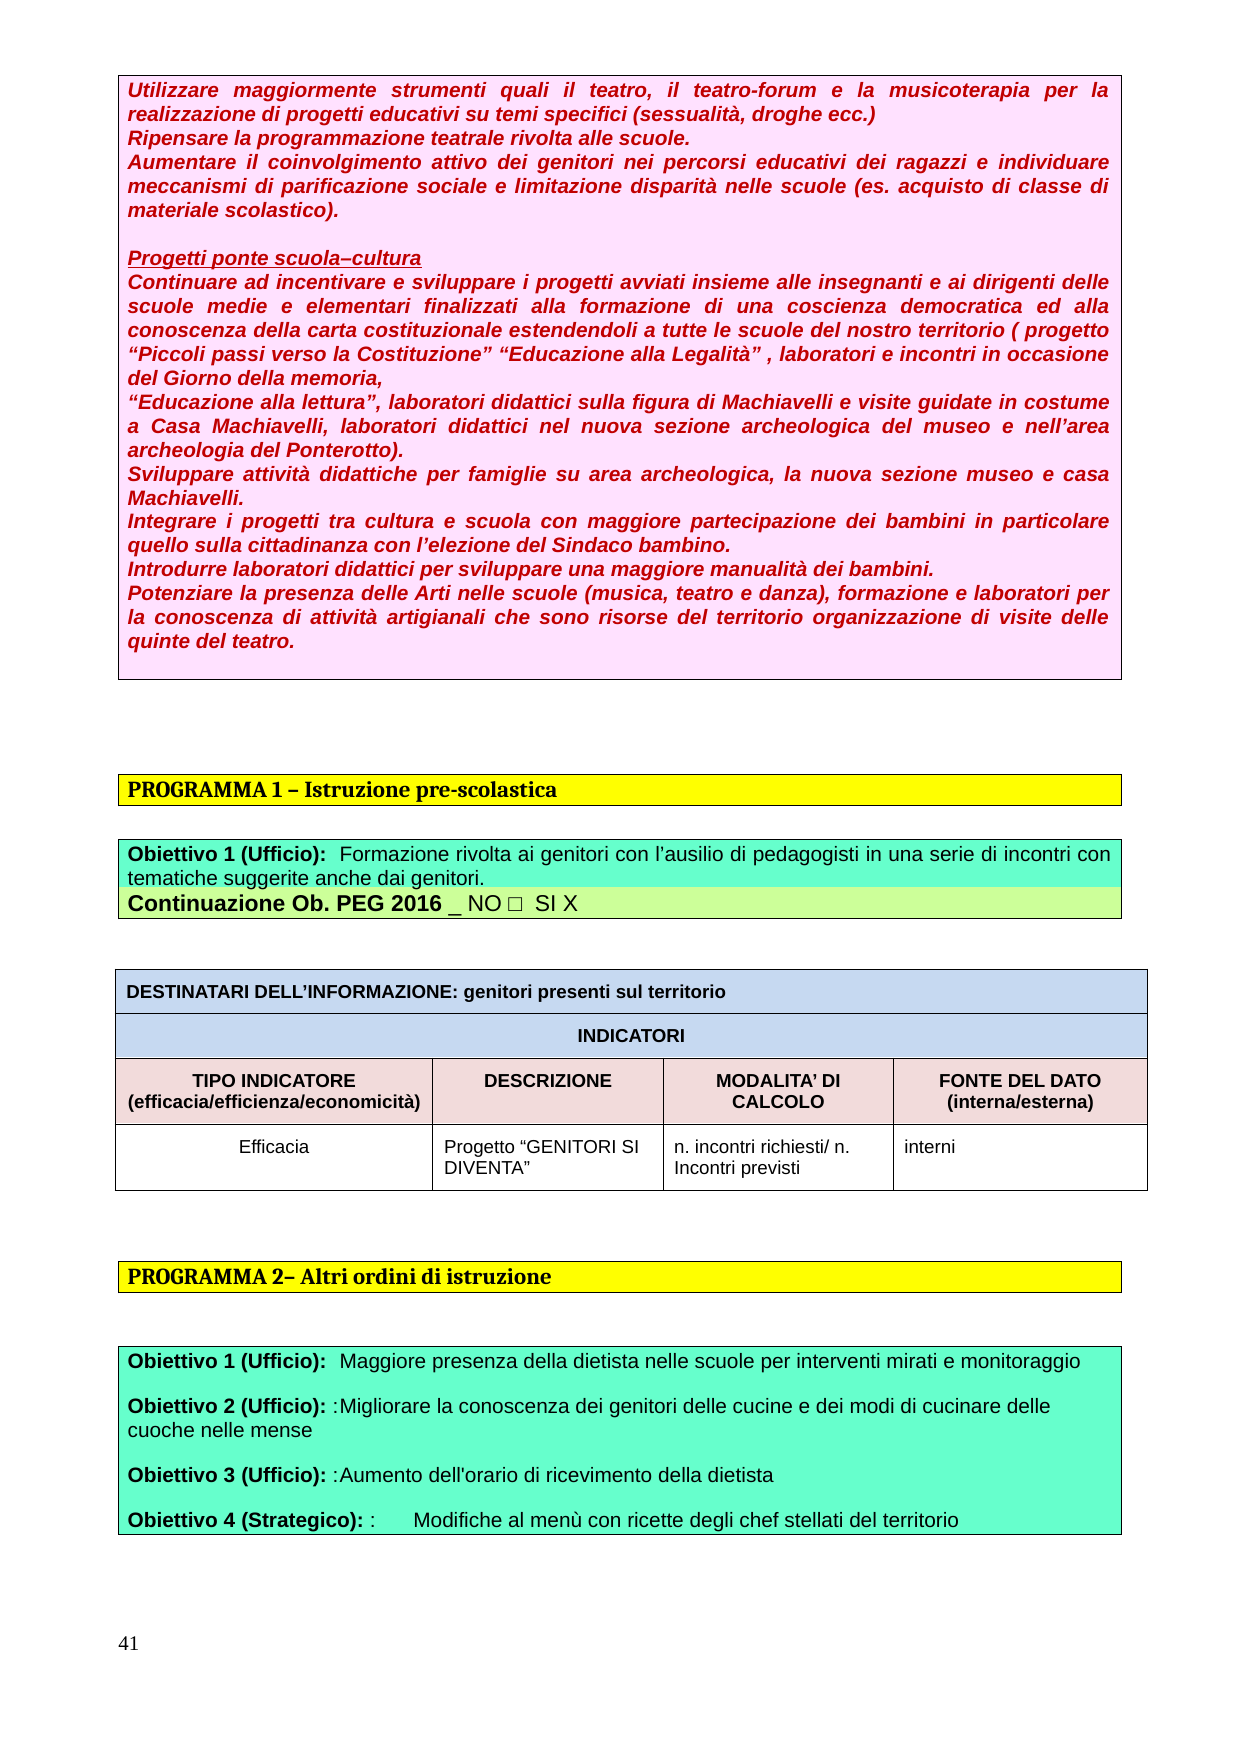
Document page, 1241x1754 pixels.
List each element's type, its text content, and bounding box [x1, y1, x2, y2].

text Introdurre laboratori didattici per sviluppare una maggiore manualità dei bambini. [119, 554, 1121, 578]
table_cell TIPO INDICATORE (efficacia/efficienza/economicità) [116, 1059, 432, 1123]
text Obiettivo 2 (Ufficio): : Migliorare la conoscenza dei genitori delle cucine e dei modi di cucinare delle cuoche nelle mense [119, 1391, 1121, 1442]
table_cell interni [894, 1125, 1147, 1189]
text Utilizzare maggiormente strumenti quali il teatro, il teatro-forum e la musicoterapia per la realizzazione di progetti educativi su temi specifici (sessualità, droghe ecc.) [119, 76, 1121, 123]
text Obiettivo 1 (Ufficio): Formazione rivolta ai genitori con l’ausilio di pedagogisti in una serie di incontri con tematiche suggerite anche dai genitori. [119, 840, 1121, 887]
table_cell DESCRIZIONE [433, 1059, 663, 1123]
table_cell FONTE DEL DATO (interna/esterna) [894, 1059, 1147, 1123]
text “Educazione alla lettura”, laboratori didattici sulla figura di Machiavelli e visite guidate in costume a Casa Machiavelli, laboratori didattici nel nuova sezione archeologica del museo e nell’area archeologia del Ponterotto). [119, 386, 1121, 458]
text Obiettivo 3 (Ufficio): : Aumento dell'orario di ricevimento della dietista [119, 1460, 1121, 1487]
text Sviluppare attività didattiche per famiglie su area archeologica, la nuova sezione museo e casa Machiavelli. [119, 458, 1121, 506]
text Potenziare la presenza delle Arti nelle scuole (musica, teatro e danza), formazione e laboratori per la conoscenza di attività artigianali che sono risorse del territorio organizzazione di visite delle quinte del teatro. [119, 578, 1121, 650]
table_cell MODALITA’ DI CALCOLO [664, 1059, 893, 1123]
text Continuazione Ob. PEG 2016 _ NO □ SI X [119, 887, 1121, 918]
table_cell INDICATORI [116, 1014, 1147, 1057]
table_header DESTINATARI DELL’INFORMAZIONE: genitori presenti sul territorio [116, 970, 1147, 1013]
text Progetti ponte scuola–cultura [119, 243, 1121, 267]
text Continuare ad incentivare e sviluppare i progetti avviati insieme alle insegnanti e ai dirigenti delle scuole medie e elementari finalizzati alla formazione di una coscienza democratica ed alla conoscenza della carta costituzionale estendendoli a tutte le scuole del nostro territorio ( progetto “Piccoli passi verso la Costituzione” “Educazione alla Legalità” , laboratori e incontri in occasione del Giorno della memoria, [119, 267, 1121, 386]
text Obiettivo 1 (Ufficio): Maggiore presenza della dietista nelle scuole per interventi mirati e monitoraggio [119, 1347, 1121, 1373]
text Obiettivo 4 (Strategico): : Modifiche al menù con ricette degli chef stellati del territorio [119, 1504, 1121, 1534]
table_cell Efficacia [116, 1125, 432, 1189]
table_cell Progetto “GENITORI SI DIVENTA” [433, 1125, 663, 1189]
text PROGRAMMA 1 – Istruzione pre-scolastica [119, 775, 1121, 805]
text Integrare i progetti tra cultura e scuola con maggiore partecipazione dei bambini in particolare quello sulla cittadinanza con l’elezione del Sindaco bambino. [119, 506, 1121, 554]
table_cell n. incontri richiesti/ n. Incontri previsti [664, 1125, 893, 1189]
text Aumentare il coinvolgimento attivo dei genitori nei percorsi educativi dei ragazzi e individuare meccanismi di parificazione sociale e limitazione disparità nelle scuole (es. acquisto di classe di materiale scolastico). [119, 147, 1121, 219]
text Ripensare la programmazione teatrale rivolta alle scuole. [119, 123, 1121, 147]
text PROGRAMMA 2– Altri ordini di istruzione [119, 1262, 1121, 1292]
